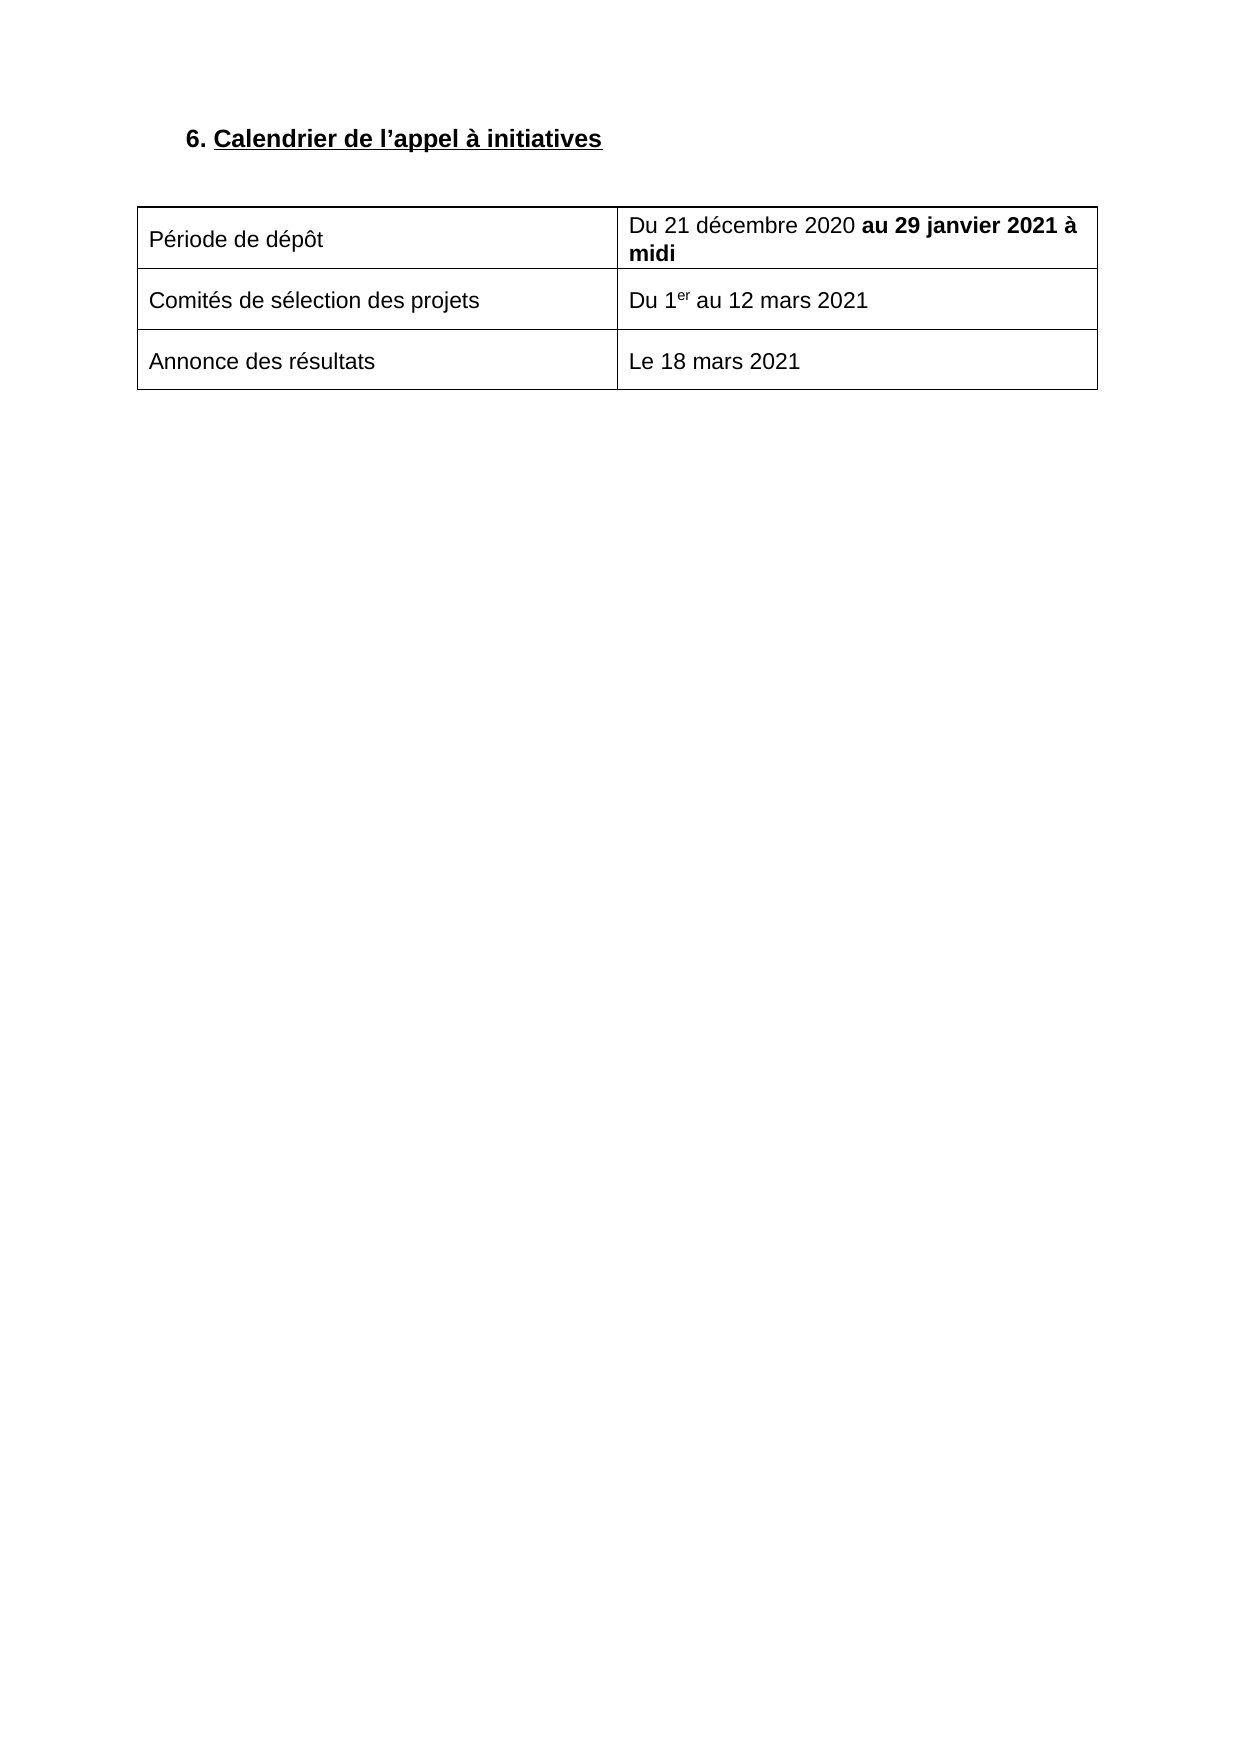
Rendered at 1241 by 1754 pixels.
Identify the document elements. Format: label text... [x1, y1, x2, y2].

table_cell Du 1er au 12 mars 2021 [618, 269, 1097, 329]
table_cell Annonce des résultats [138, 330, 617, 389]
table_cell Le 18 mars 2021 [618, 330, 1097, 389]
table_cell Comités de sélection des projets [138, 269, 617, 329]
table_header Période de dépôt [138, 208, 617, 268]
table_header Du 21 décembre 2020 au 29 janvier 2021 à midi [618, 208, 1097, 268]
subtitle 6. Calendrier de l’appel à initiatives [186, 124, 1094, 153]
